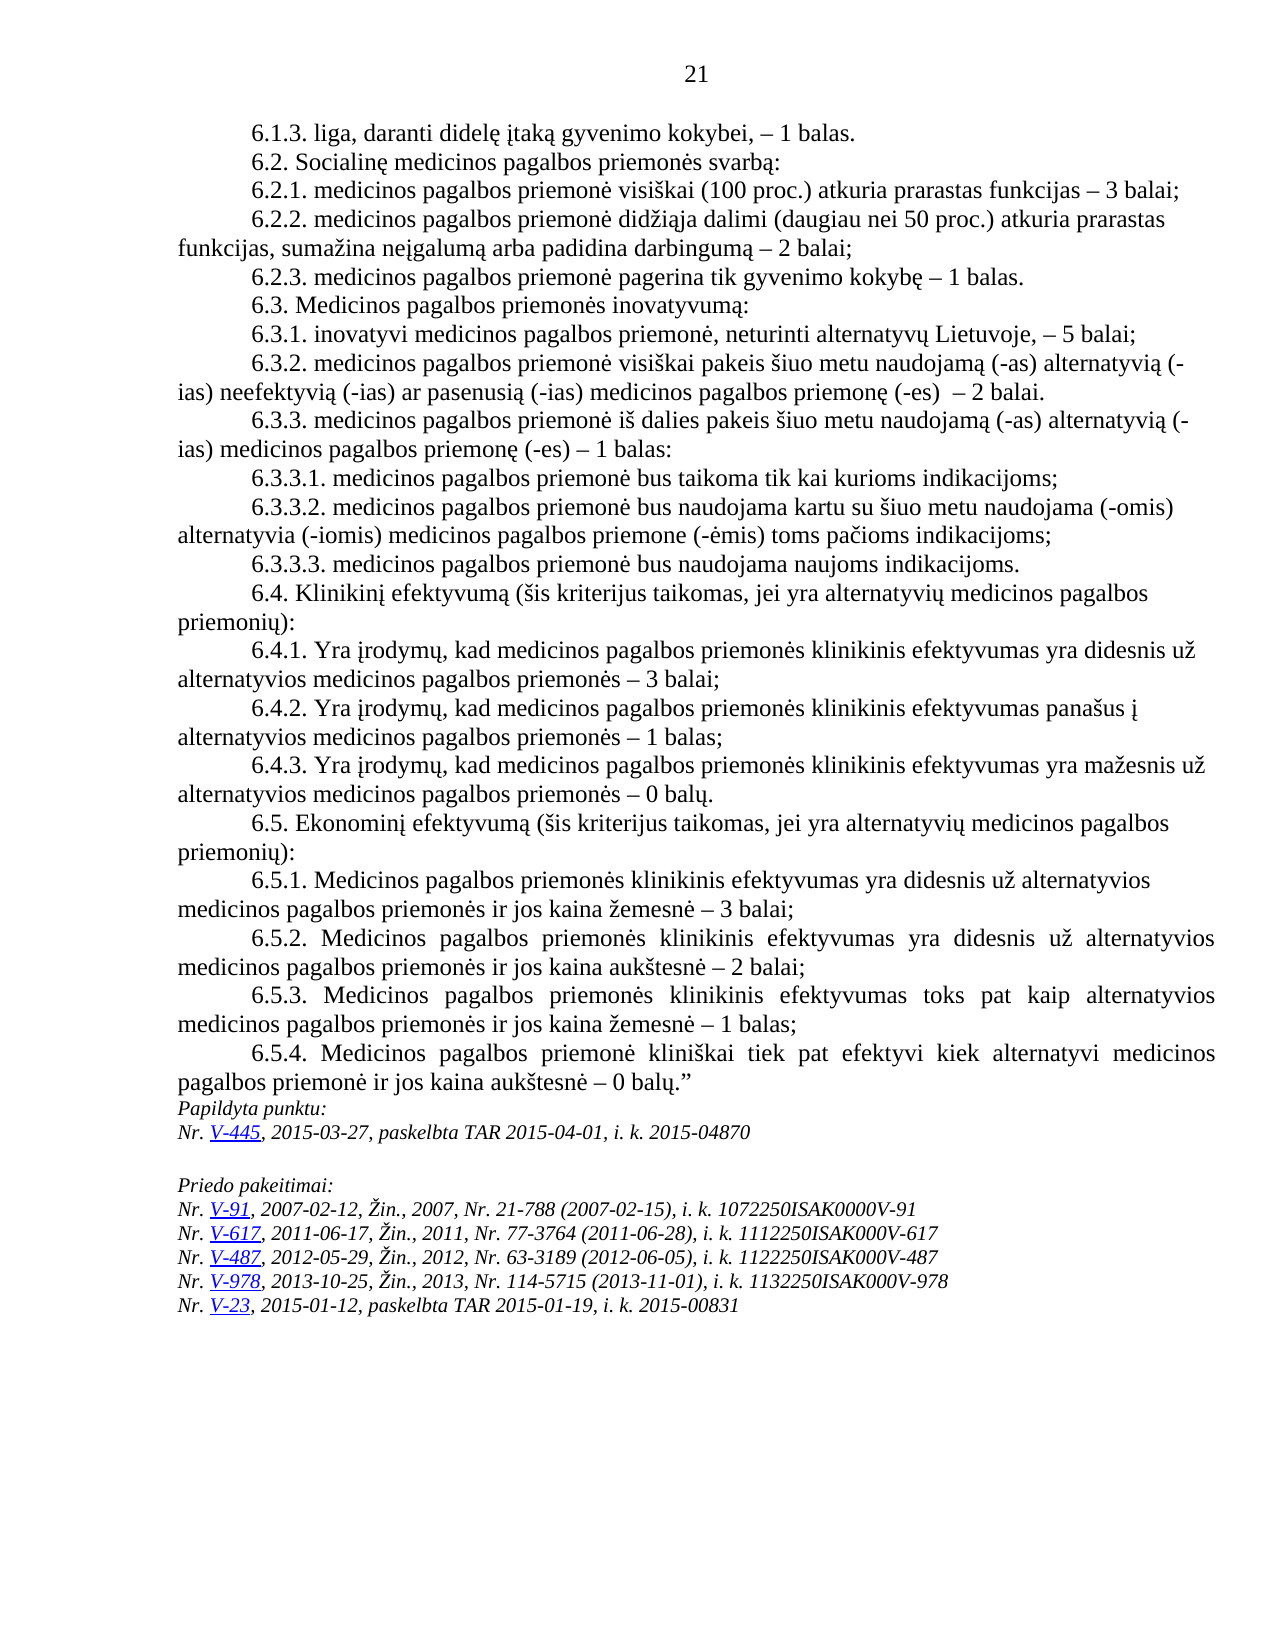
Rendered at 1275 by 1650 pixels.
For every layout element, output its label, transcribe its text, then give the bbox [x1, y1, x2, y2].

text 6.2.3. medicinos pagalbos priemonė pagerina tik gyvenimo kokybę – 1 balas. [177, 262, 1216, 291]
text 6.5.1. Medicinos pagalbos priemonės klinikinis efektyvumas yra didesnis už alternatyvios medicinos pagalbos priemonės ir jos kaina žemesnė – 3 balai; [177, 866, 1216, 923]
text Nr. V-91, 2007-02-12, Žin., 2007, Nr. 21-788 (2007-02-15), i. k. 1072250ISAK0000V-91 [177, 1197, 1216, 1221]
text 6.3.3. medicinos pagalbos priemonė iš dalies pakeis šiuo metu naudojamą (-as) alternatyvią (-ias) medicinos pagalbos priemonę (-es) – 1 balas: [177, 406, 1216, 463]
text 6.1.3. liga, daranti didelę įtaką gyvenimo kokybei, – 1 balas. [177, 118, 1216, 147]
text Nr. V-487, 2012-05-29, Žin., 2012, Nr. 63-3189 (2012-06-05), i. k. 1122250ISAK000V-487 [177, 1245, 1216, 1269]
text Priedo pakeitimai: [177, 1172, 1216, 1197]
text 6.5.2. Medicinos pagalbos priemonės klinikinis efektyvumas yra didesnis už alternatyvios medicinos pagalbos priemonės ir jos kaina aukštesnė – 2 balai; [177, 923, 1216, 981]
text 6.4.1. Yra įrodymų, kad medicinos pagalbos priemonės klinikinis efektyvumas yra didesnis už alternatyvios medicinos pagalbos priemonės – 3 balai; [177, 636, 1216, 693]
text 6.3.3.2. medicinos pagalbos priemonė bus naudojama kartu su šiuo metu naudojama (-omis) alternatyvia (-iomis) medicinos pagalbos priemone (-ėmis) toms pačioms indikacijoms; [177, 492, 1216, 549]
text 6.4.2. Yra įrodymų, kad medicinos pagalbos priemonės klinikinis efektyvumas panašus į alternatyvios medicinos pagalbos priemonės – 1 balas; [177, 693, 1216, 751]
text 6.3.1. inovatyvi medicinos pagalbos priemonė, neturinti alternatyvų Lietuvoje, – 5 balai; [177, 319, 1216, 348]
text 6.2.1. medicinos pagalbos priemonė visiškai (100 proc.) atkuria prarastas funkcijas – 3 balai; [177, 176, 1216, 204]
text 6.5.4. Medicinos pagalbos priemonė kliniškai tiek pat efektyvi kiek alternatyvi medicinos pagalbos priemonė ir jos kaina aukštesnė – 0 balų.” [177, 1038, 1216, 1096]
text 6.2. Socialinę medicinos pagalbos priemonės svarbą: [177, 147, 1216, 176]
text Nr. V-617, 2011-06-17, Žin., 2011, Nr. 77-3764 (2011-06-28), i. k. 1112250ISAK000V-617 [177, 1221, 1216, 1245]
text 6.5.3. Medicinos pagalbos priemonės klinikinis efektyvumas toks pat kaip alternatyvios medicinos pagalbos priemonės ir jos kaina žemesnė – 1 balas; [177, 981, 1216, 1038]
text 6.3.3.1. medicinos pagalbos priemonė bus taikoma tik kai kurioms indikacijoms; [177, 463, 1216, 492]
text Nr. V-23, 2015-01-12, paskelbta TAR 2015-01-19, i. k. 2015-00831 [177, 1293, 1216, 1317]
text 6.5. Ekonominį efektyvumą (šis kriterijus taikomas, jei yra alternatyvių medicinos pagalbos priemonių): [177, 808, 1216, 866]
text 6.2.2. medicinos pagalbos priemonė didžiąja dalimi (daugiau nei 50 proc.) atkuria prarastas funkcijas, sumažina neįgalumą arba padidina darbingumą – 2 balai; [177, 204, 1216, 262]
text 6.3. Medicinos pagalbos priemonės inovatyvumą: [177, 291, 1216, 319]
text Papildyta punktu: [177, 1096, 1216, 1120]
text 6.3.2. medicinos pagalbos priemonė visiškai pakeis šiuo metu naudojamą (-as) alternatyvią (-ias) neefektyvią (-ias) ar pasenusią (-ias) medicinos pagalbos priemonę (-es) – 2 balai. [177, 348, 1216, 406]
text Nr. V-978, 2013-10-25, Žin., 2013, Nr. 114-5715 (2013-11-01), i. k. 1132250ISAK000V-978 [177, 1269, 1216, 1293]
text 6.4. Klinikinį efektyvumą (šis kriterijus taikomas, jei yra alternatyvių medicinos pagalbos priemonių): [177, 578, 1216, 636]
text Nr. V-445, 2015-03-27, paskelbta TAR 2015-04-01, i. k. 2015-04870 [177, 1120, 1216, 1144]
text 6.4.3. Yra įrodymų, kad medicinos pagalbos priemonės klinikinis efektyvumas yra mažesnis už alternatyvios medicinos pagalbos priemonės – 0 balų. [177, 751, 1216, 808]
text 6.3.3.3. medicinos pagalbos priemonė bus naudojama naujoms indikacijoms. [177, 549, 1216, 578]
